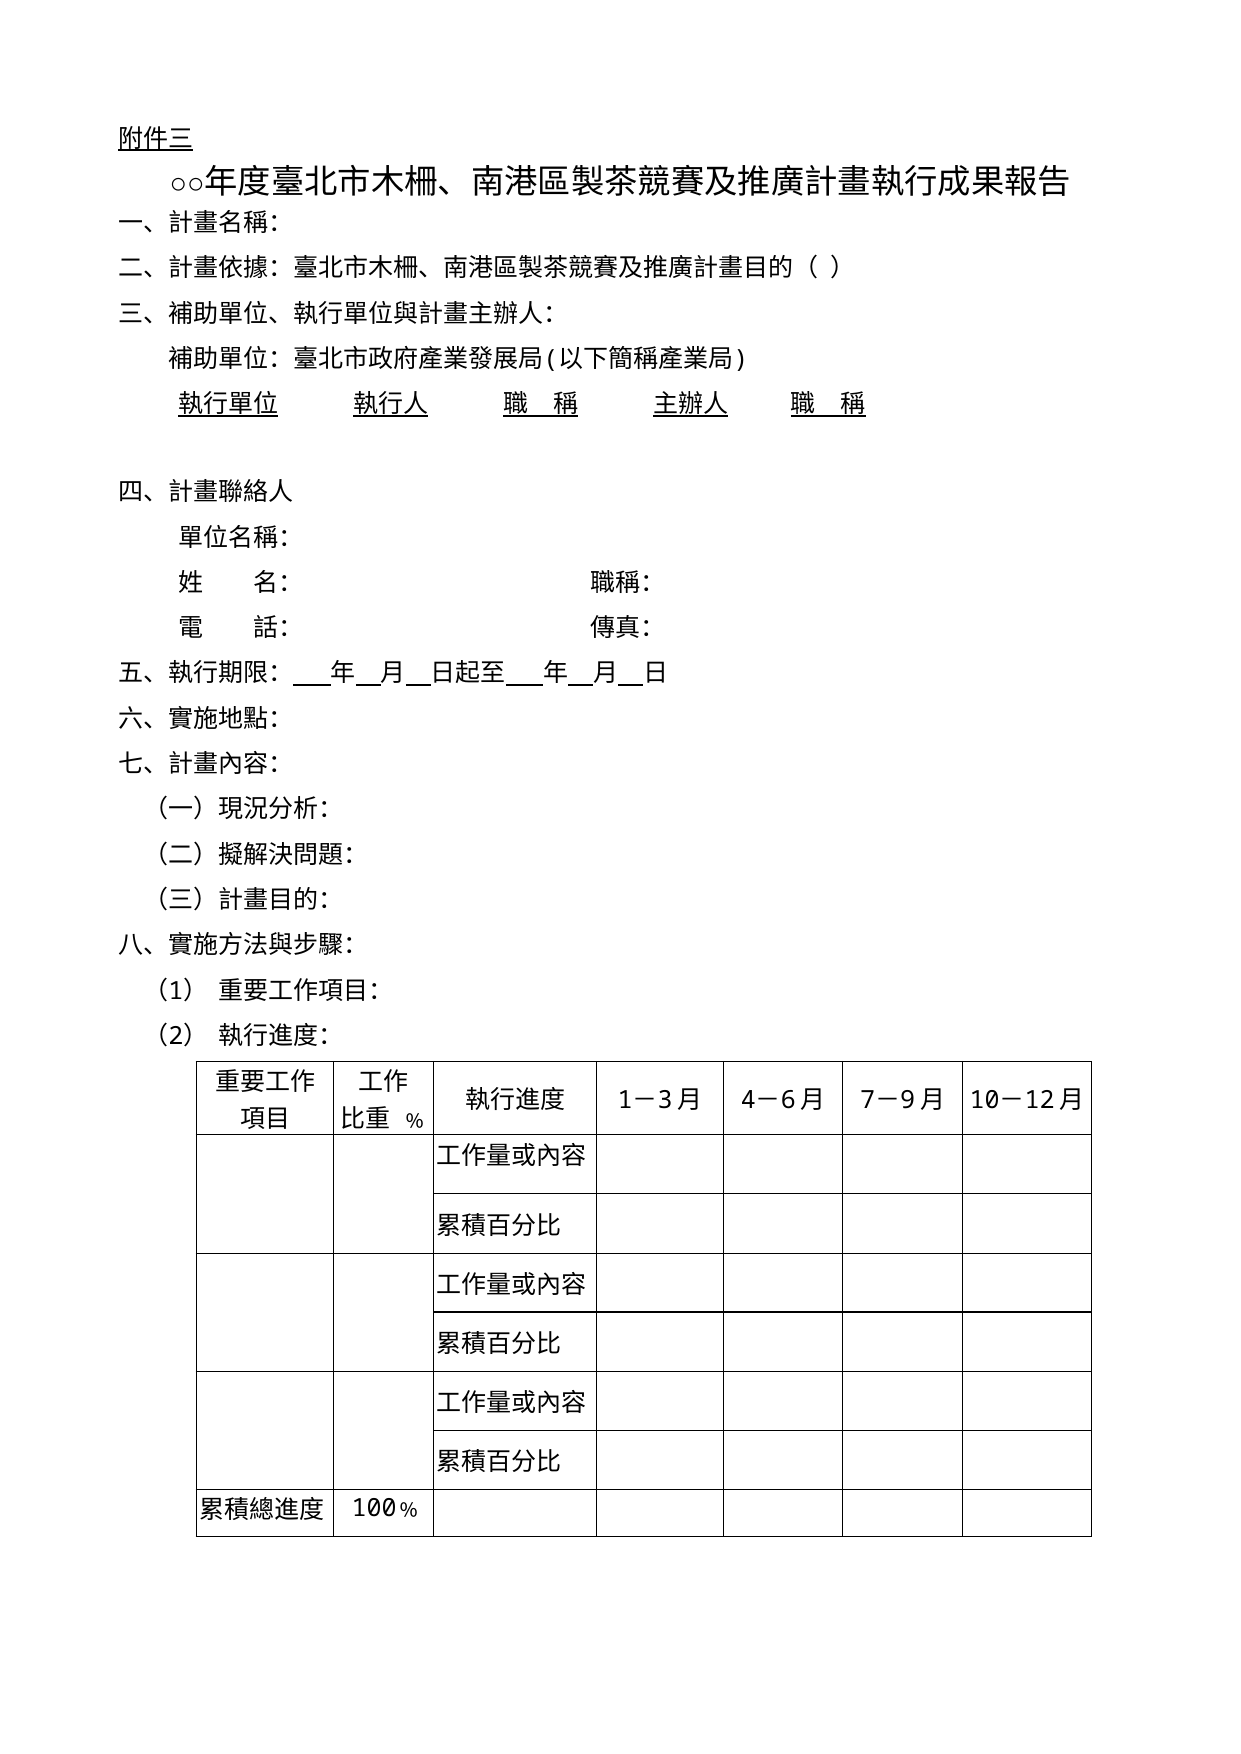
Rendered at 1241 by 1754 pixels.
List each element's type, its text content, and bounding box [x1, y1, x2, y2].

table_cell [843, 1194, 962, 1252]
text 六、實施地點： [118, 698, 1122, 734]
table_cell [843, 1431, 962, 1489]
table_header 1－3月 [597, 1062, 723, 1134]
table_cell [724, 1135, 842, 1193]
text 五、執行期限： 年 月 日起至 年 月 日 [118, 653, 1122, 689]
table_cell [597, 1431, 723, 1489]
text 補助單位：臺北市政府產業發展局(以下簡稱產業局) [118, 338, 1122, 375]
table_cell [963, 1490, 1091, 1536]
table_cell [597, 1372, 723, 1429]
text 單位名稱： [118, 517, 1122, 553]
table_cell [843, 1313, 962, 1371]
table_cell [197, 1135, 333, 1252]
table_header 4－6月 [724, 1062, 842, 1134]
text 附件三 [118, 118, 1022, 154]
table_cell [843, 1254, 962, 1311]
table_cell [724, 1372, 842, 1429]
table_cell [724, 1194, 842, 1252]
table_cell [963, 1372, 1091, 1429]
table_cell [724, 1431, 842, 1489]
table_header 10－12月 [963, 1062, 1091, 1134]
list 執行進度： [143, 1015, 1122, 1052]
text 七、計畫內容： [118, 743, 1122, 780]
table_cell 工作量或內容 [434, 1135, 596, 1193]
table_cell [843, 1135, 962, 1193]
text 八、實施方法與步驟： [118, 925, 1122, 961]
table_header 工作 比重 ﹪ [334, 1062, 433, 1134]
table_cell [597, 1254, 723, 1311]
table_cell [334, 1254, 433, 1371]
table_cell 工作量或內容 [434, 1372, 596, 1429]
table_cell [963, 1254, 1091, 1311]
table_cell 累積總進度 [197, 1490, 333, 1536]
text （二）擬解決問題： [118, 834, 1122, 870]
text 四、計畫聯絡人 [118, 472, 1122, 508]
text 一、計畫名稱： [118, 203, 1122, 239]
table_cell [597, 1490, 723, 1536]
table_cell 累積百分比 [434, 1431, 596, 1489]
table_cell 累積百分比 [434, 1313, 596, 1371]
table_cell [334, 1372, 433, 1489]
table_cell [963, 1431, 1091, 1489]
text （三）計畫目的： [118, 879, 1122, 916]
text 二、計畫依據：臺北市木柵、南港區製茶競賽及推廣計畫目的（ ） [118, 248, 1122, 284]
table_cell [597, 1313, 723, 1371]
table_cell [963, 1194, 1091, 1252]
text 電 話： 傳真： [118, 608, 1122, 644]
table_cell [963, 1135, 1091, 1193]
table_cell [843, 1372, 962, 1429]
table_cell [724, 1313, 842, 1371]
table_cell 累積百分比 [434, 1194, 596, 1252]
text 姓 名： 職稱： [118, 562, 1122, 598]
table_cell [197, 1372, 333, 1489]
text 三、補助單位、執行單位與計畫主辦人： [118, 293, 1122, 329]
table_cell [434, 1490, 596, 1536]
table_header 7－9月 [843, 1062, 962, 1134]
table_cell [197, 1254, 333, 1371]
table_header 重要工作 項目 [197, 1062, 333, 1134]
table_cell [963, 1313, 1091, 1371]
list 重要工作項目： [143, 970, 1122, 1006]
table_cell 100﹪ [334, 1490, 433, 1536]
table_cell [597, 1135, 723, 1193]
text 執行單位 執行人 職 稱 主辦人 職 稱 [118, 384, 1122, 420]
table_cell [724, 1254, 842, 1311]
table_cell [597, 1194, 723, 1252]
text ○○年度臺北市木柵、南港區製茶競賽及推廣計畫執行成果報告 [118, 154, 1122, 203]
table_header 執行進度 [434, 1062, 596, 1134]
table_cell [334, 1135, 433, 1252]
text （一）現況分析： [118, 789, 1122, 825]
table_cell 工作量或內容 [434, 1254, 596, 1311]
table_cell [843, 1490, 962, 1536]
table_cell [724, 1490, 842, 1536]
